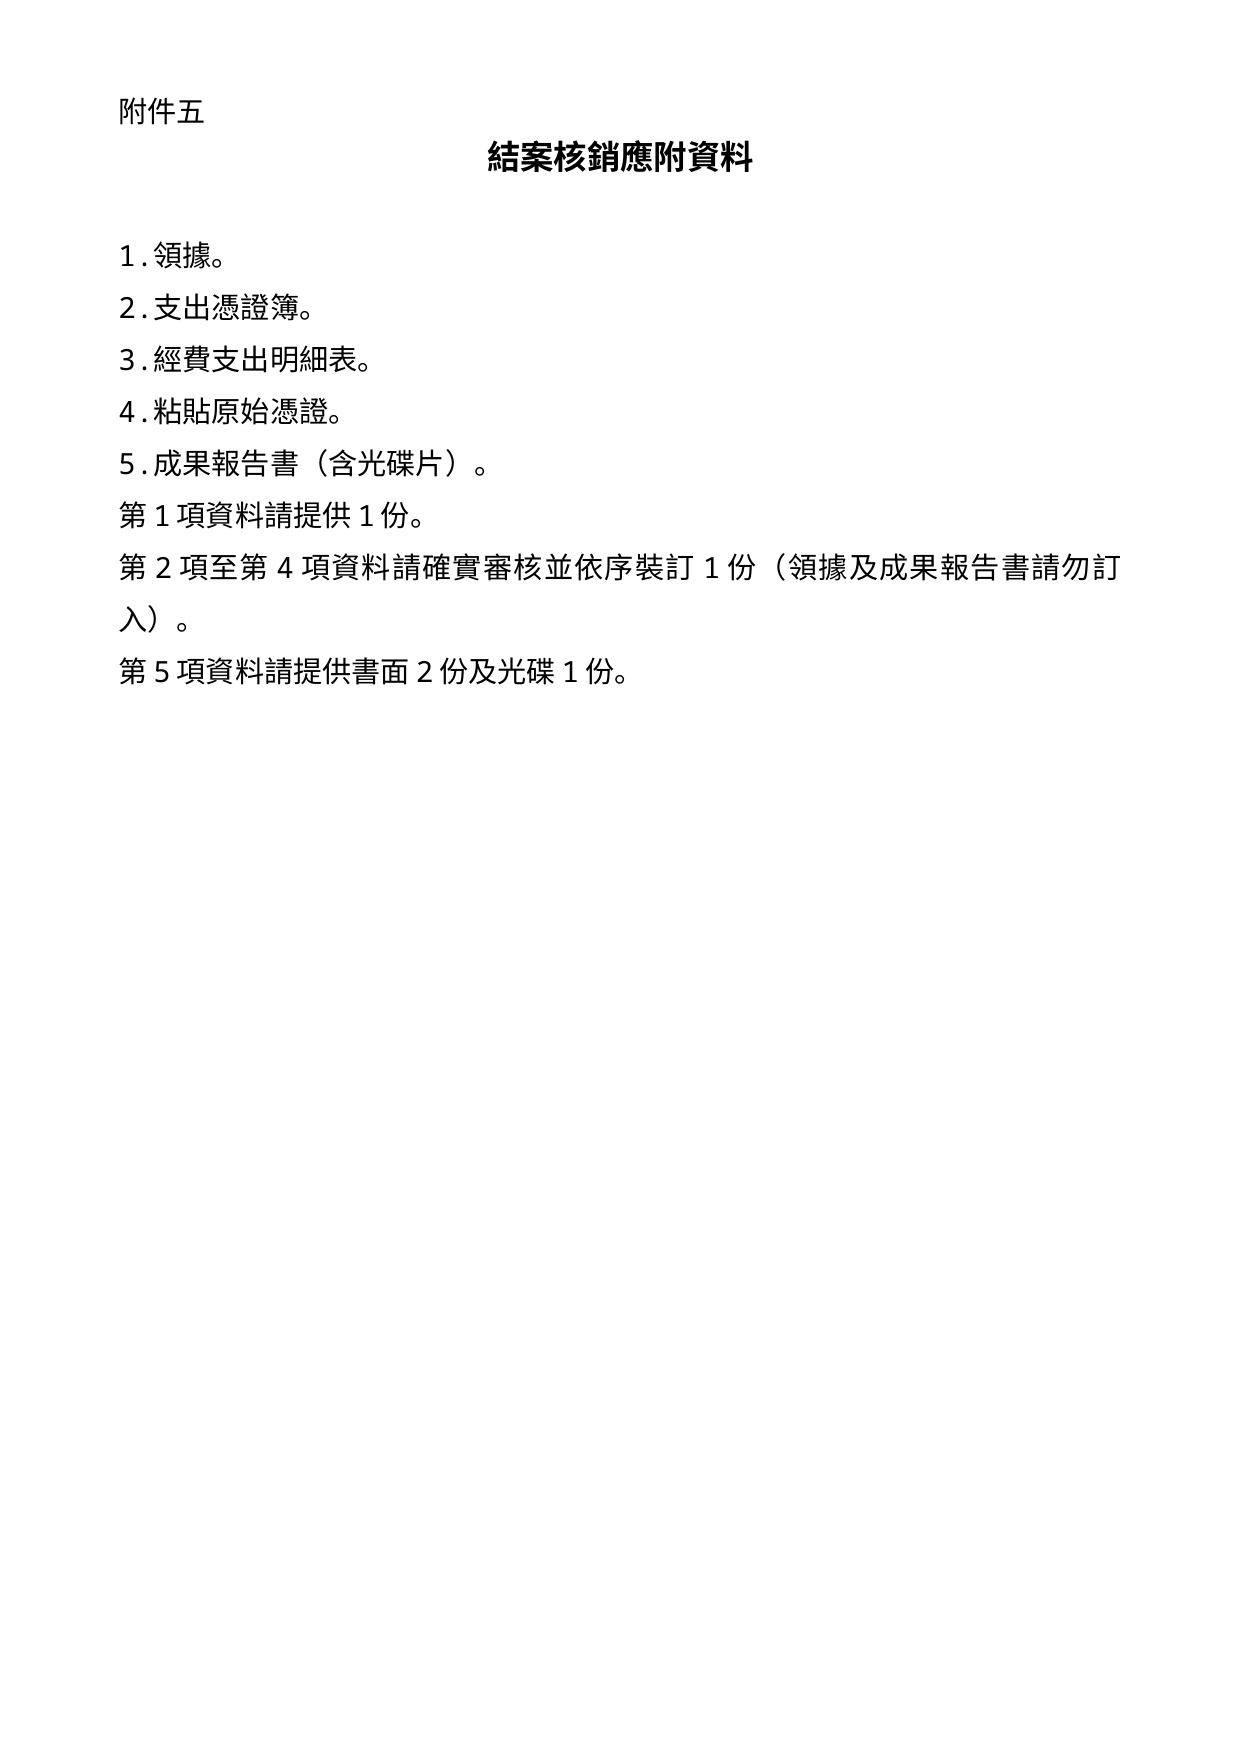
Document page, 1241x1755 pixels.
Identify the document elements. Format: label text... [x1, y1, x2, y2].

text 第5項資料請提供書面2份及光碟1份。 [118, 641, 1122, 693]
text 4.粘貼原始憑證。 [118, 381, 1122, 433]
text 1.領據。 [118, 224, 1122, 277]
text 第2項至第4項資料請確實審核並依序裝訂1份（領據及成果報告書請勿訂入）。 [118, 537, 1122, 641]
text 第1項資料請提供1份。 [118, 485, 1122, 537]
text 2.支出憑證簿。 [118, 277, 1122, 329]
text 附件五 [118, 89, 1122, 131]
text 5.成果報告書（含光碟片）。 [118, 433, 1122, 485]
text 3.經費支出明細表。 [118, 329, 1122, 381]
text 結案核銷應附資料 [118, 131, 1122, 179]
